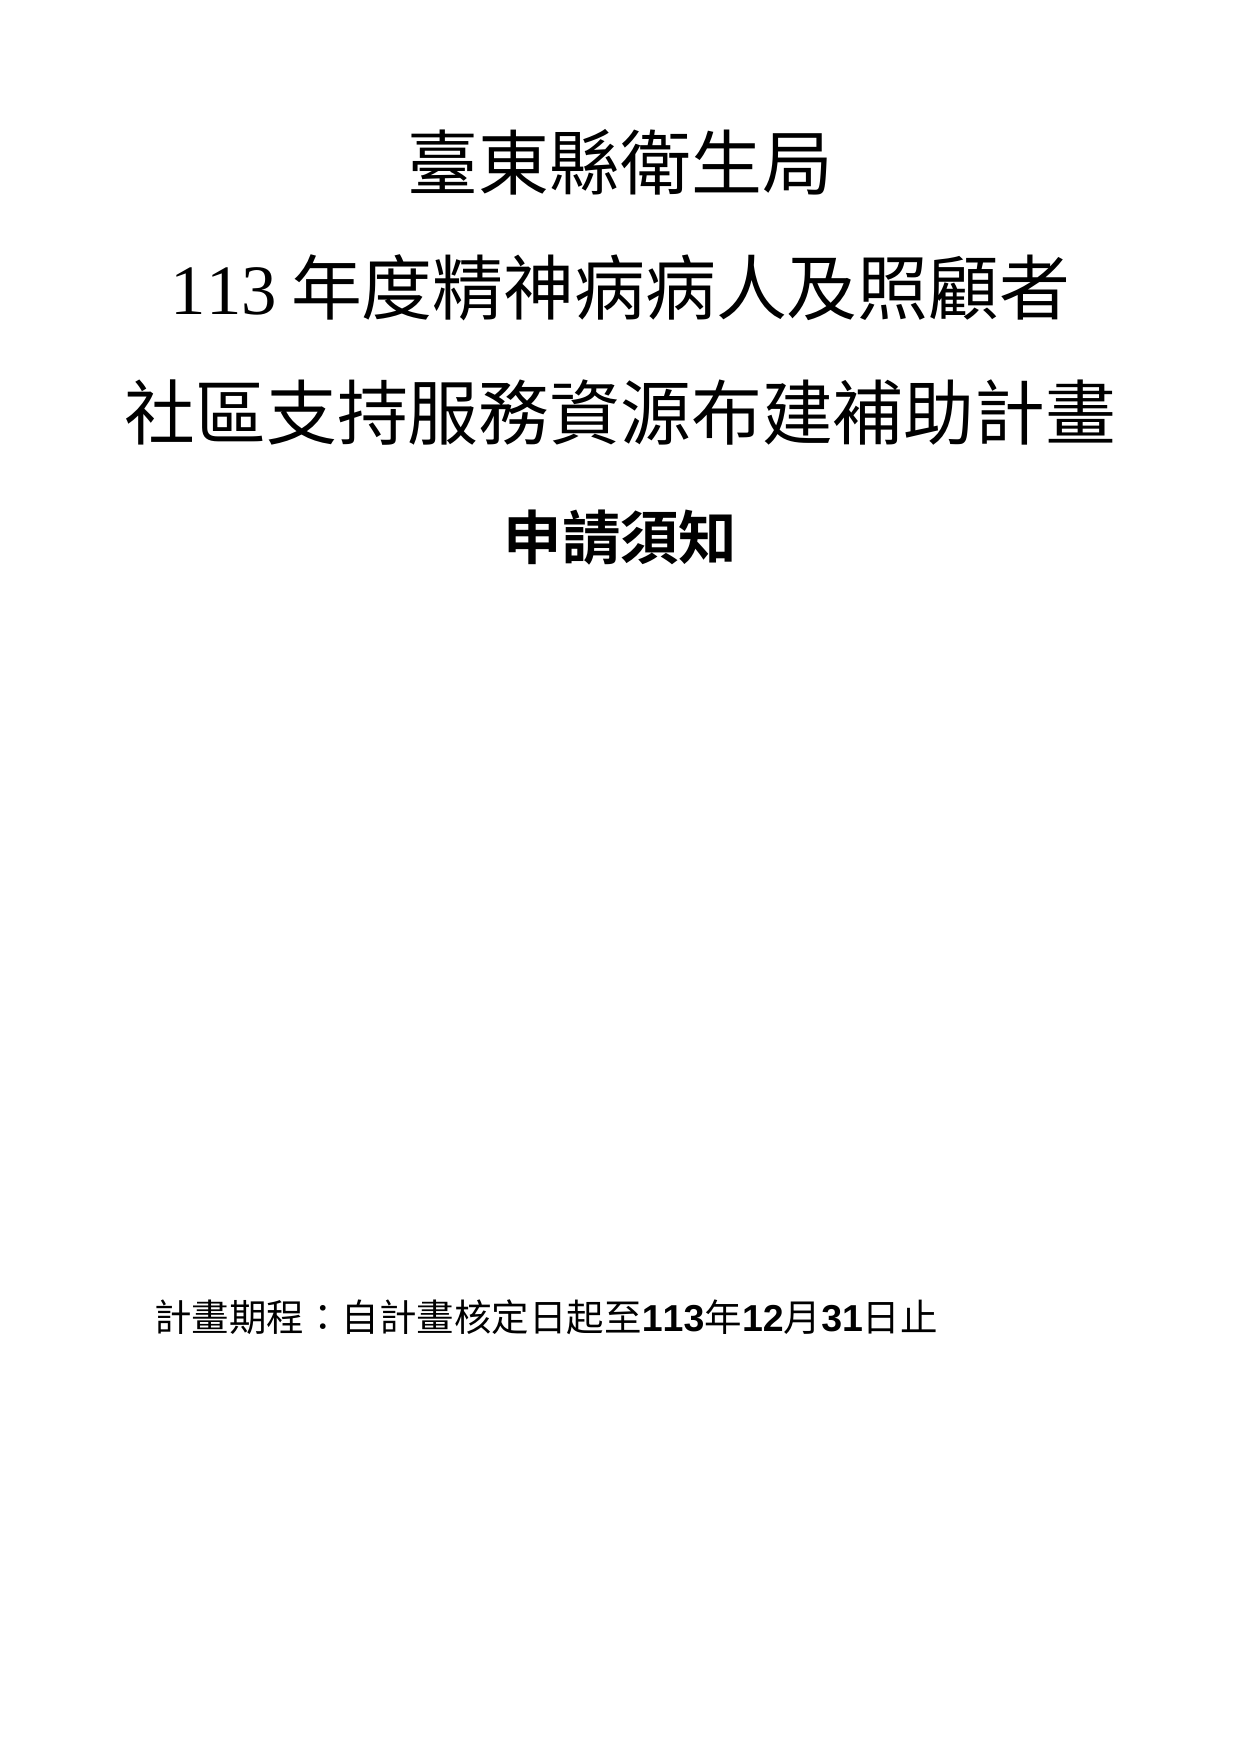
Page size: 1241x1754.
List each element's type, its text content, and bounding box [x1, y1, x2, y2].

text 113年度精神病病人及照顧者 [112, 221, 1128, 346]
text 臺東縣衛生局 [112, 96, 1128, 221]
text 社區支持服務資源布建補助計畫 [112, 346, 1128, 471]
text 申請須知 [112, 471, 1128, 596]
text 計畫期程：自計畫核定日起至113年12月31日止 [112, 1284, 1128, 1346]
